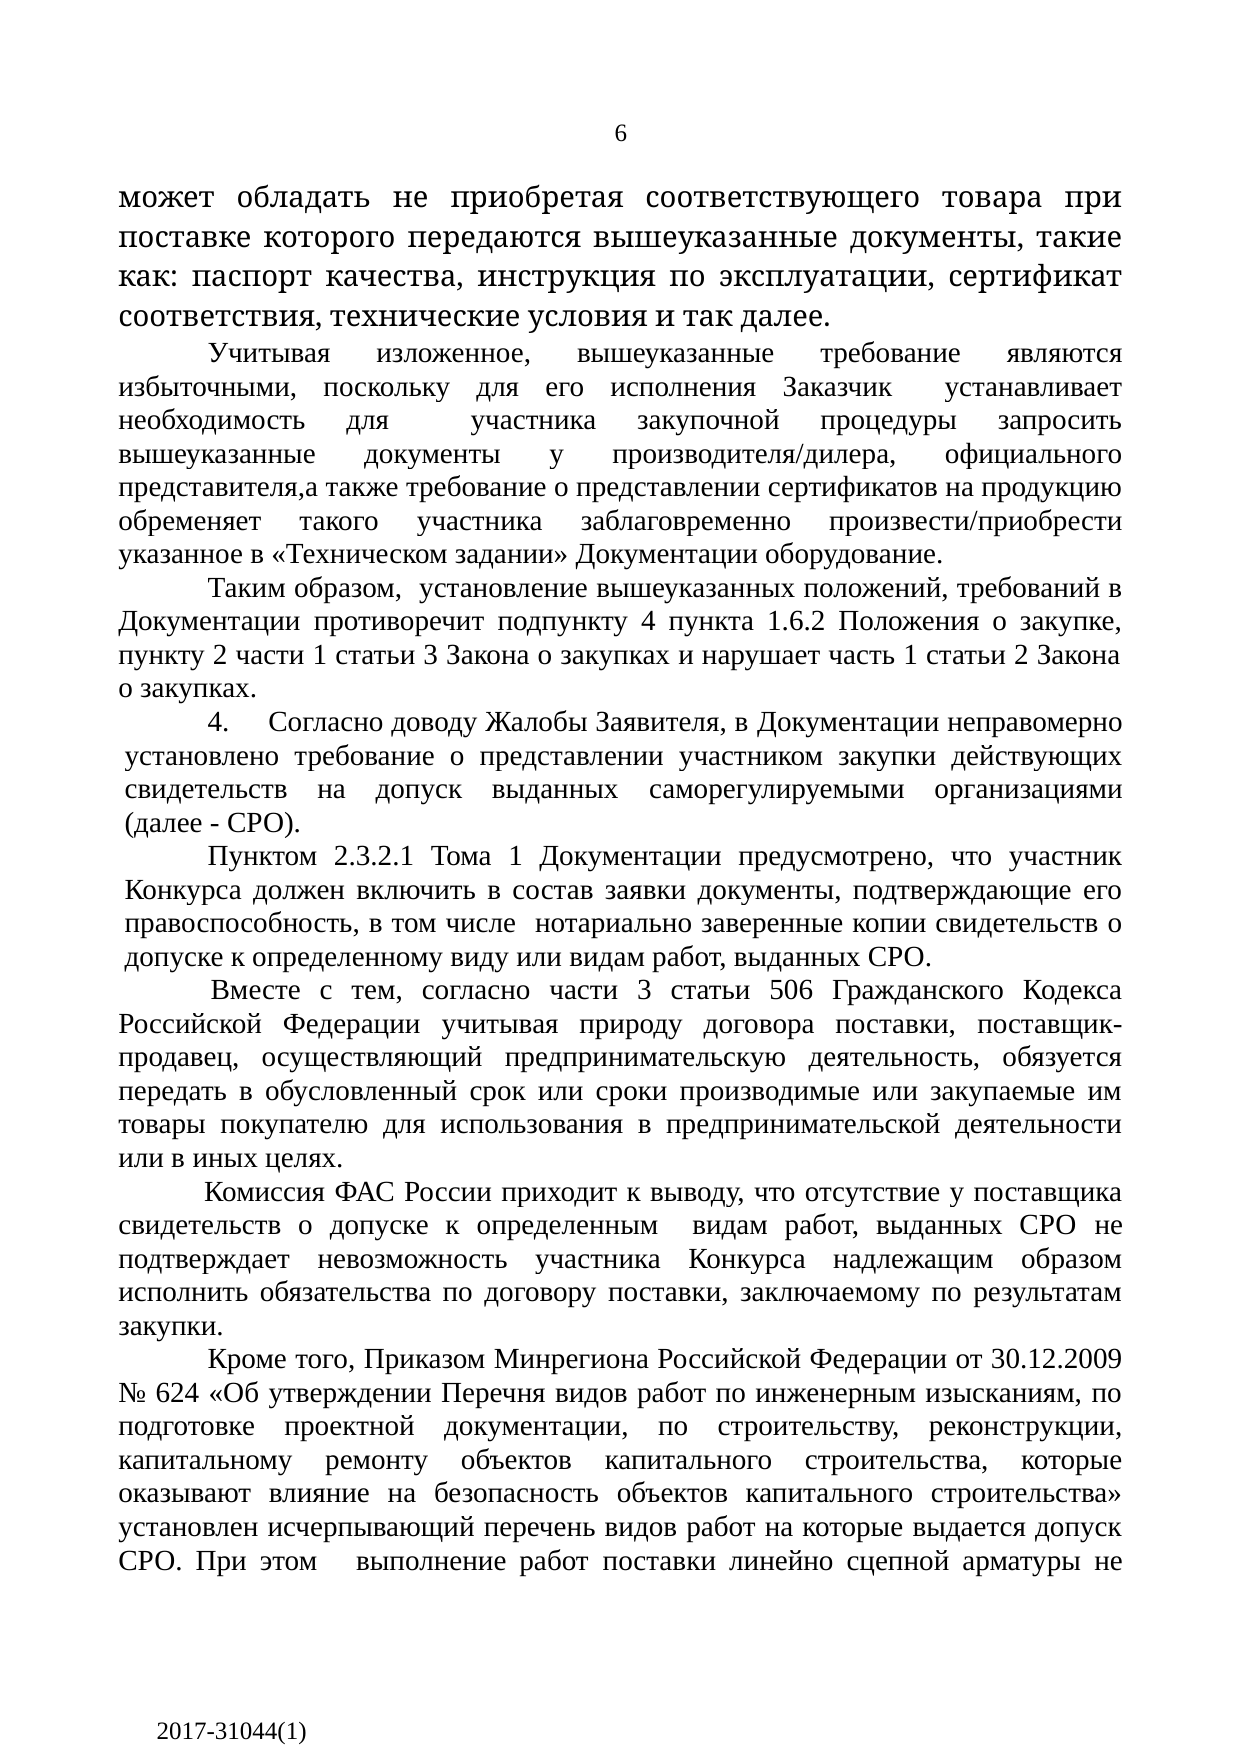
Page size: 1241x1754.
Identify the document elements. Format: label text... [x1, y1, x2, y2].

text может обладать не приобретая соответствующего товара при поставке которого передаются вышеуказанные документы, такие как: паспорт качества, инструкция по эксплуатации, сертификат соответствия, технические условия и так далее. [118, 176, 1123, 335]
text Комиссия ФАС России приходит к выводу, что отсутствие у поставщика свидетельств о допуске к определенным видам работ, выданных СРО не подтверждает невозможность участника Конкурса надлежащим образом исполнить обязательства по договору поставки, заключаемому по результатам закупки. [118, 1174, 1123, 1341]
text Вместе с тем, согласно части 3 статьи 506 Гражданского Кодекса Российской Федерации учитывая природу договора поставки, поставщик-продавец, осуществляющий предпринимательскую деятельность, обязуется передать в обусловленный срок или сроки производимые или закупаемые им товары покупателю для использования в предпринимательской деятельности или в иных целях. [118, 972, 1123, 1174]
text Учитывая изложенное, вышеуказанные требование являются избыточными, поскольку для его исполнения Заказчик устанавливает необходимость для участника закупочной процедуры запросить вышеуказанные документы у производителя/дилера, официального представителя,а также требование о представлении сертификатов на продукцию обременяет такого участника заблаговременно произвести/приобрести указанное в «Техническом задании» Документации оборудование. [118, 335, 1123, 570]
text Пунктом 2.3.2.1 Тома 1 Документации предусмотрено, что участник Конкурса должен включить в состав заявки документы, подтверждающие его правоспособность, в том числе нотариально заверенные копии свидетельств о допуске к определенному виду или видам работ, выданных СРО. [124, 838, 1123, 972]
list Согласно доводу Жалобы Заявителя, в Документации неправомерно установлено требование о представлении участником закупки действующих свидетельств на допуск выданных саморегулируемыми организациями (далее - СРО). [124, 704, 1123, 838]
text Кроме того, Приказом Минрегиона Российской Федерации от 30.12.2009 № 624 «Об утверждении Перечня видов работ по инженерным изысканиям, по подготовке проектной документации, по строительству, реконструкции, капитальному ремонту объектов капитального строительства, которые оказывают влияние на безопасность объектов капитального строительства» установлен исчерпывающий перечень видов работ на которые выдается допуск СРО. При этом выполнение работ поставки линейно сцепной арматуры не [118, 1341, 1123, 1576]
text Таким образом, установление вышеуказанных положений, требований в Документации противоречит подпункту 4 пункта 1.6.2 Положения о закупке, пункту 2 части 1 статьи 3 Закона о закупках и нарушает часть 1 статьи 2 Закона о закупках. [118, 570, 1123, 704]
